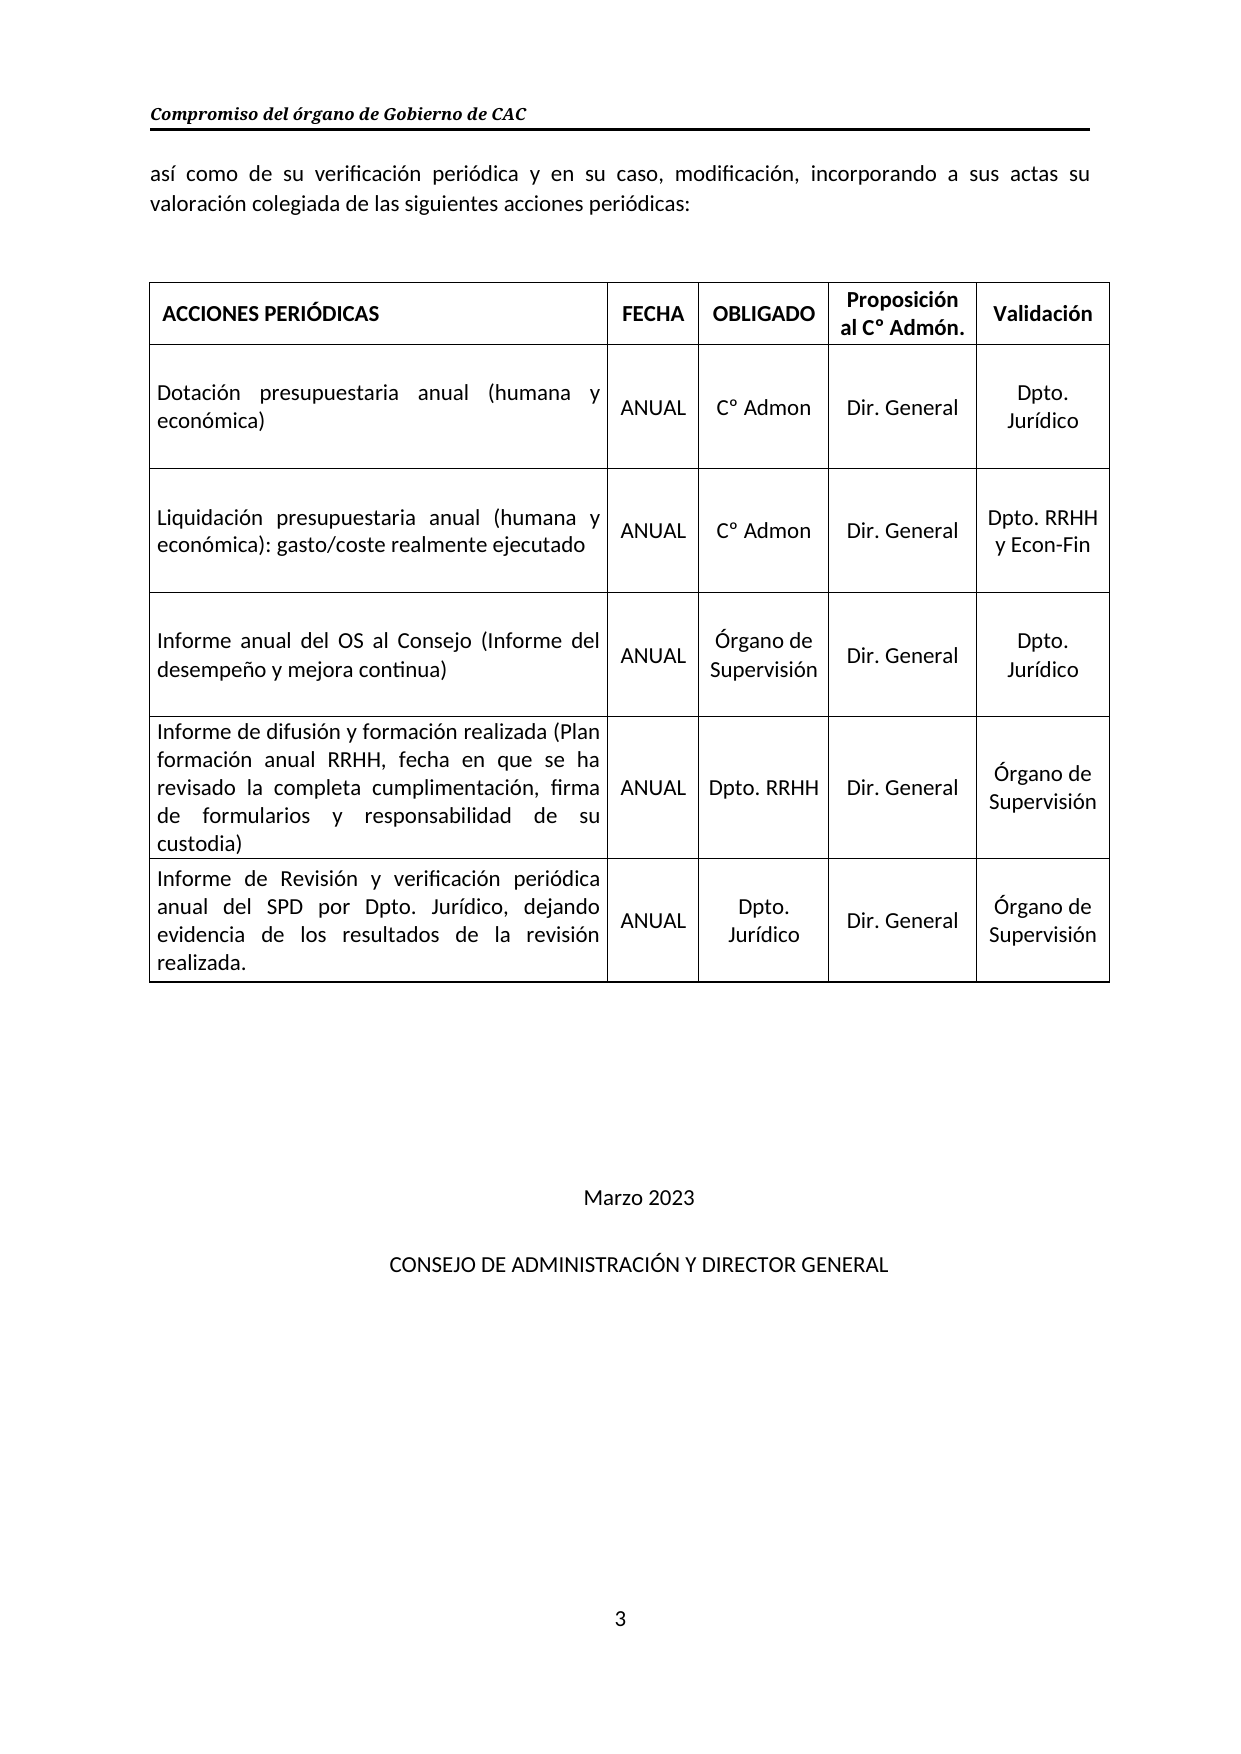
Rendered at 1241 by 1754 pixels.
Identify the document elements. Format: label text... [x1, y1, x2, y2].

table_cell Órgano de Supervisión [699, 593, 828, 716]
table_cell Dir. General [829, 717, 976, 857]
table_cell Cº Admon [699, 345, 828, 468]
table_header OBLIGADO [699, 283, 828, 344]
table_cell Dotación presupuestaria anual (humana y económica) [150, 345, 607, 468]
table_header ACCIONES PERIÓDICAS [150, 283, 607, 344]
table_cell Dpto. RRHH y Econ-Fin [977, 469, 1109, 592]
table_cell Dir. General [829, 859, 976, 981]
table_cell ANUAL [608, 593, 698, 716]
table_cell Órgano de Supervisión [977, 717, 1109, 857]
table_cell ANUAL [608, 859, 698, 981]
table_cell Dpto. Jurídico [699, 859, 828, 981]
text Marzo 2023 [187, 1183, 1090, 1211]
table_header Validación [977, 283, 1109, 344]
table_cell ANUAL [608, 469, 698, 592]
table_header Proposición al Cº Admón. [829, 283, 976, 344]
table_cell Liquidación presupuestaria anual (humana y económica): gasto/coste realmente ejecutado [150, 469, 607, 592]
table_cell Informe de Revisión y verificación periódica anual del SPD por Dpto. Jurídico, dejando evidencia de los resultados de la revisión realizada. [150, 859, 607, 981]
table_cell Dpto. Jurídico [977, 593, 1109, 716]
table_cell Órgano de Supervisión [977, 859, 1109, 981]
table_cell Dpto. Jurídico [977, 345, 1109, 468]
text así como de su verificación periódica y en su caso, modificación, incorporando a sus actas su valoración colegiada de las siguientes acciones periódicas: [150, 159, 1090, 217]
table_cell Dpto. RRHH [699, 717, 828, 857]
table_header FECHA [608, 283, 698, 344]
table_cell ANUAL [608, 345, 698, 468]
table_cell Cº Admon [699, 469, 828, 592]
table_cell Dir. General [829, 593, 976, 716]
table_cell Dir. General [829, 345, 976, 468]
table_cell Informe de difusión y formación realizada (Plan formación anual RRHH, fecha en que se ha revisado la completa cumplimentación, firma de formularios y responsabilidad de su custodia) [150, 717, 607, 857]
table_cell Dir. General [829, 469, 976, 592]
table_cell ANUAL [608, 717, 698, 857]
text CONSEJO DE ADMINISTRACIÓN Y DIRECTOR GENERAL [187, 1250, 1090, 1278]
table_cell Informe anual del OS al Consejo (Informe del desempeño y mejora continua) [150, 593, 607, 716]
